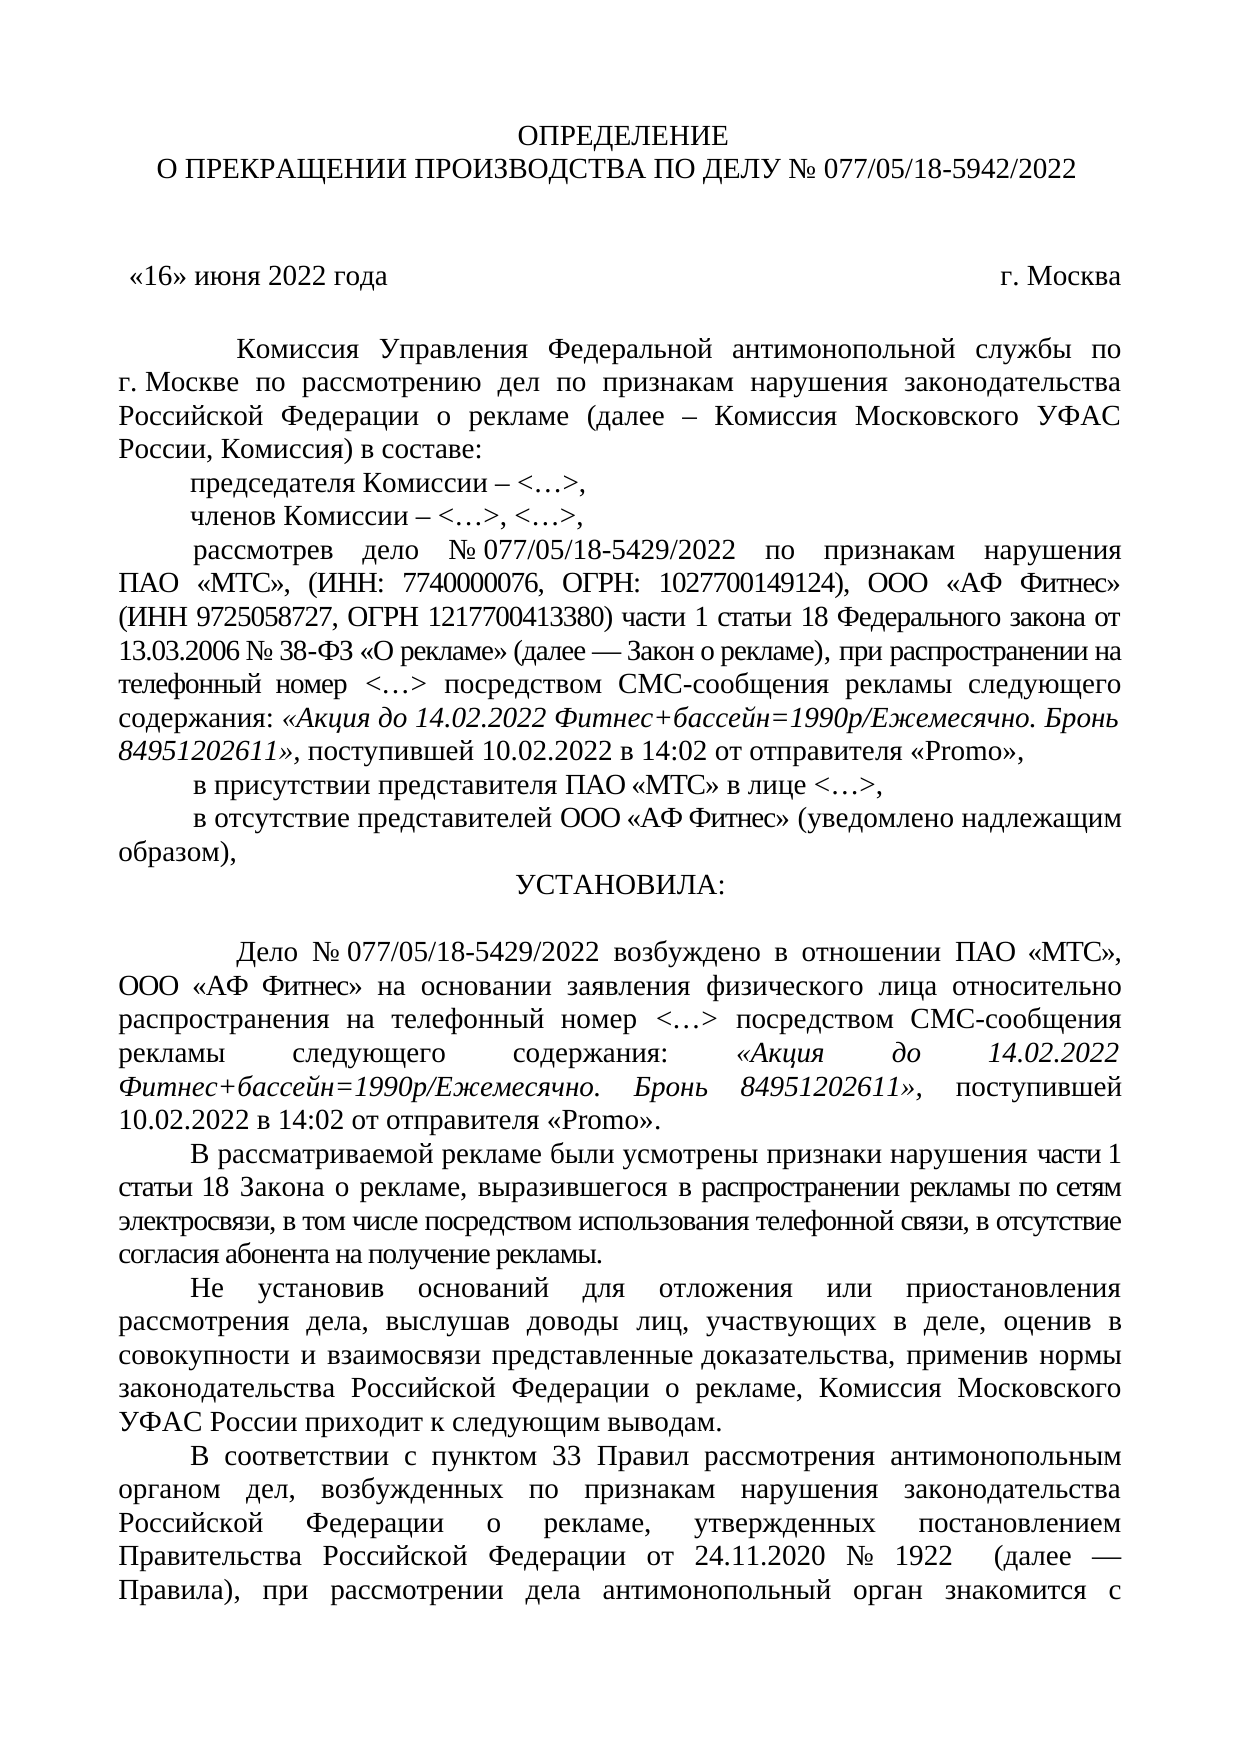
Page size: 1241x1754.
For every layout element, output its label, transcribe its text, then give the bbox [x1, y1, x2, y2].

text ОПРЕДЕЛЕНИЕ [118, 118, 1128, 152]
text в присутствии представителя ПАО «МТС» в лице <…>, [118, 767, 1122, 800]
text Комиссия Управления Федеральной антимонопольной службы по г. Москве по рассмотрению дел по признакам нарушения законодательства Российской Федерации о рекламе (далее – Комиссия Московского УФАС России, Комиссия) в составе: [118, 331, 1122, 465]
text УСТАНОВИЛА: [118, 867, 1122, 901]
text О ПРЕКРАЩЕНИИ ПРОИЗВОДСТВА ПО ДЕЛУ № 077/05/18-5942/2022 [118, 152, 1122, 185]
text В рассматриваемой рекламе были усмотрены признаки нарушения части 1 статьи 18 Закона о рекламе, выразившегося в распространении рекламы по сетям электросвязи, в том числе посредством использования телефонной связи, в отсутствие согласия абонента на получение рекламы. [118, 1136, 1122, 1270]
text рассмотрев дело № 077/05/18-5429/2022 по признакам нарушения ПАО «МТС», (ИНН: 7740000076, ОГРН: 1027700149124), ООО «АФ Фитнес» (ИНН 9725058727, ОГРН 1217700413380) части 1 статьи 18 Федерального закона от 13.03.2006 № 38‑ФЗ «О рекламе» (далее — Закон о рекламе), при распространении на телефонный номер <…> посредством СМС-сообщения рекламы следующего содержания: «Акция до 14.02.2022 Фитнес+бассейн=1990р/Ежемесячно. Бронь 84951202611», поступившей 10.02.2022 в 14:02 от отправителя «Promo», [118, 532, 1122, 767]
table_header «16» июня 2022 года [123, 252, 625, 297]
text Не установив оснований для отложения или приостановления рассмотрения дела, выслушав доводы лиц, участвующих в деле, оценив в совокупности и взаимосвязи представленные доказательства, применив нормы законодательства Российской Федерации о рекламе, Комиссия Московского УФАС России приходит к следующим выводам. [118, 1270, 1122, 1438]
table_header г. Москва [625, 252, 1127, 297]
text председателя Комиссии – <…>, [118, 465, 1122, 498]
text членов Комиссии – <…>, <…>, [118, 498, 1122, 532]
text Дело № 077/05/18-5429/2022 возбуждено в отношении ПАО «МТС», ООО «АФ Фитнес» на основании заявления физического лица относительно распространения на телефонный номер <…> посредством СМС-сообщения рекламы следующего содержания: «Акция до 14.02.2022 Фитнес+бассейн=1990р/Ежемесячно. Бронь 84951202611», поступившей 10.02.2022 в 14:02 от отправителя «Promo». [118, 934, 1122, 1136]
text В соответствии с пунктом 33 Правил рассмотрения антимонопольным органом дел, возбужденных по признакам нарушения законодательства Российской Федерации о рекламе, утвержденных постановлением Правительства Российской Федерации от 24.11.2020 № 1922 (далее — Правила), при рассмотрении дела антимонопольный орган знакомится с [118, 1438, 1122, 1605]
text в отсутствие представителей ООО «АФ Фитнес» (уведомлено надлежащим образом), [118, 800, 1122, 867]
